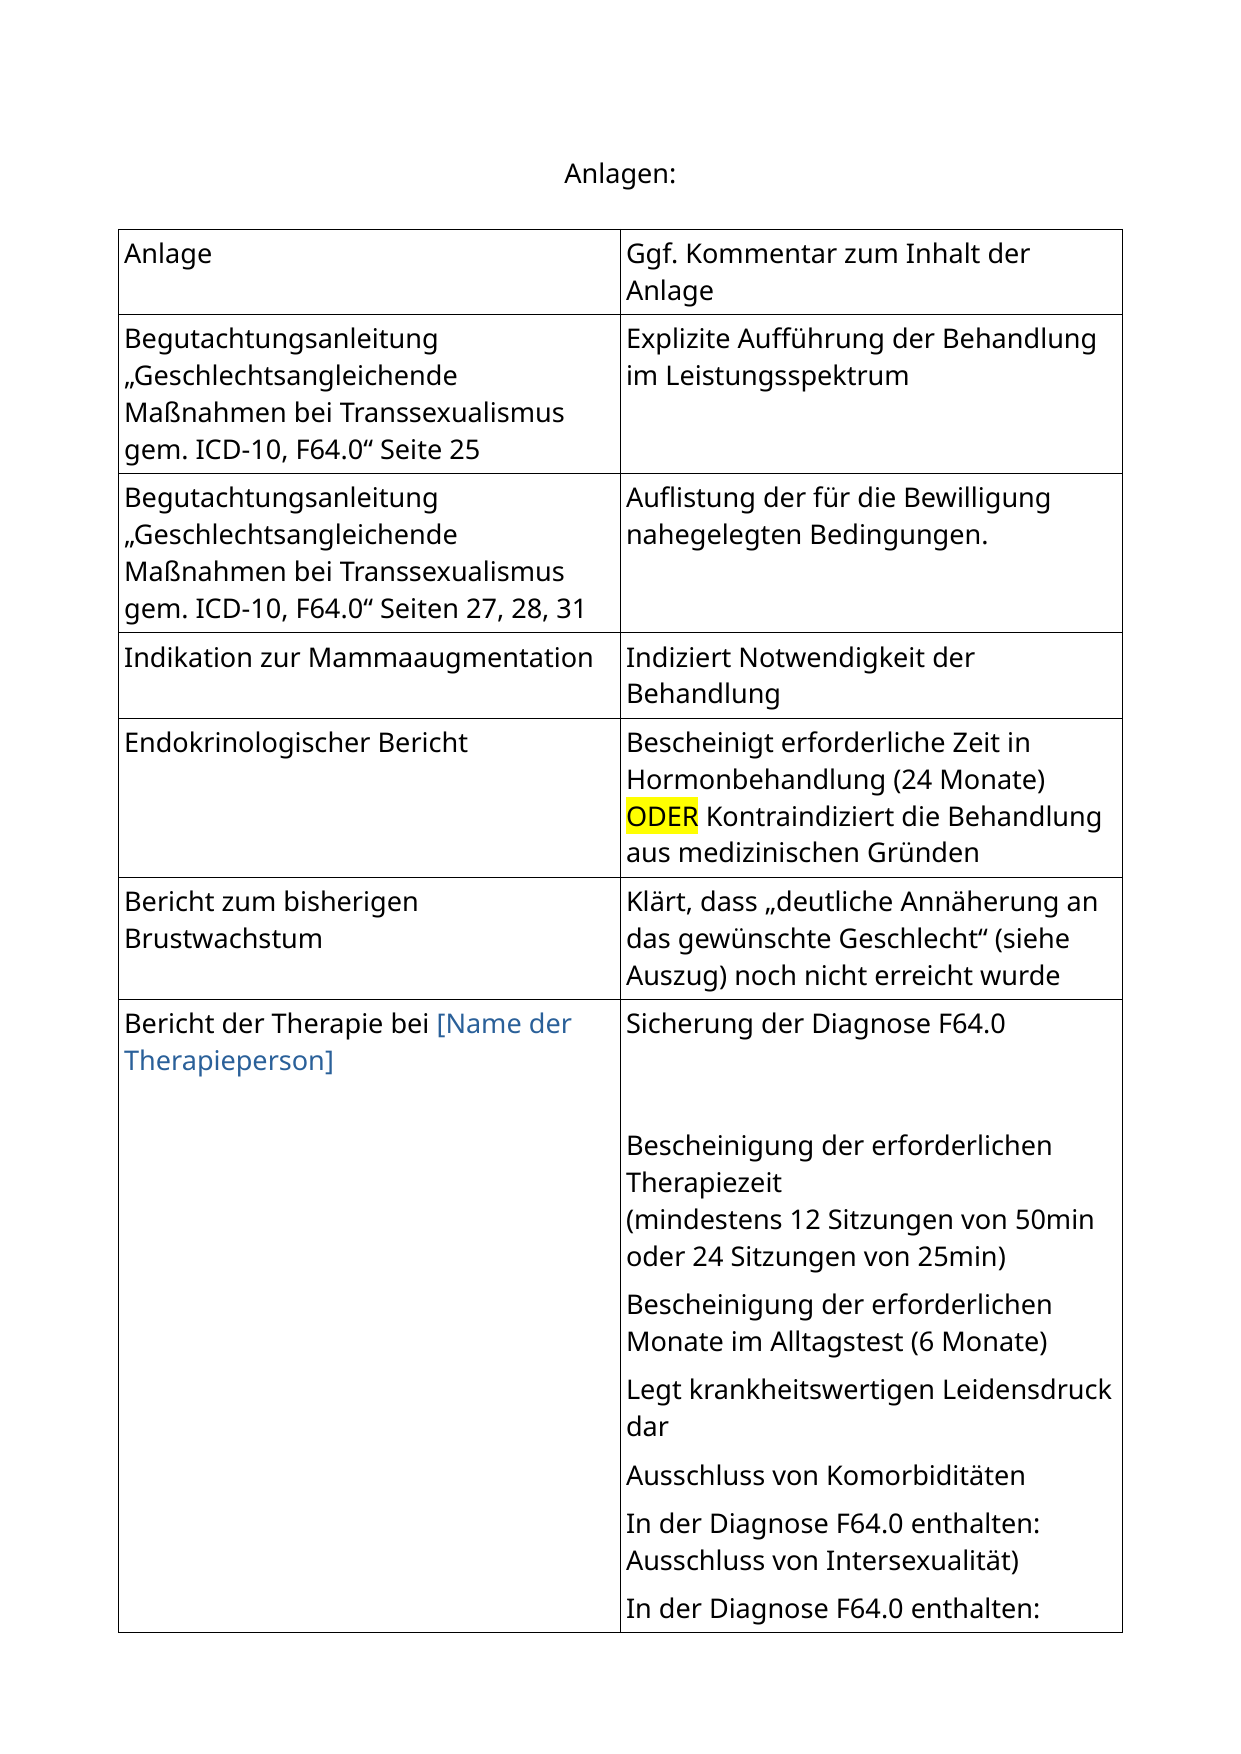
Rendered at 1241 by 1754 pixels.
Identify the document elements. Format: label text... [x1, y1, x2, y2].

table_cell Sicherung der Diagnose F64.0 [621, 1000, 1122, 1121]
table_cell [119, 1280, 620, 1365]
table_cell Legt krankheitswertigen Leidensdruck dar [621, 1365, 1122, 1450]
table_cell In der Diagnose F64.0 enthalten: Ausschluss von Intersexualität) [621, 1499, 1122, 1584]
table_cell Indikation zur Mammaaugmentation [119, 633, 620, 717]
table_cell Begutachtungsanleitung „Geschlechtsangleichende Maßnahmen bei Transsexualismus gem. ICD-10, F64.0“ Seiten 27, 28, 31 [119, 474, 620, 632]
table_cell [119, 1365, 620, 1450]
table_cell Bescheinigung der erforderlichen Therapiezeit (mindestens 12 Sitzungen von 50min oder 24 Sitzungen von 25min) [621, 1121, 1122, 1280]
table_cell Begutachtungsanleitung „Geschlechtsangleichende Maßnahmen bei Transsexualismus gem. ICD-10, F64.0“ Seite 25 [119, 315, 620, 473]
table_cell In der Diagnose F64.0 enthalten: [621, 1584, 1122, 1632]
table_cell Klärt, dass „deutliche Annäherung an das gewünschte Geschlecht“ (siehe Auszug) noch nicht erreicht wurde [621, 878, 1122, 999]
table_cell Bescheinigt erforderliche Zeit in Hormonbehandlung (24 Monate) ODER Kontraindiziert die Behandlung aus medizinischen Gründen [621, 719, 1122, 877]
table_cell [119, 1499, 620, 1584]
table_cell [119, 1584, 620, 1632]
table_cell Bescheinigung der erforderlichen Monate im Alltagstest (6 Monate) [621, 1280, 1122, 1365]
table_cell Bericht der Therapie bei [Name der Therapieperson] [119, 1000, 620, 1121]
table_cell [119, 1121, 620, 1280]
table_cell Endokrinologischer Bericht [119, 719, 620, 877]
table_cell Auflistung der für die Bewilligung nahegelegten Bedingungen. [621, 474, 1122, 632]
text Anlagen: [118, 155, 1122, 192]
table_cell Ausschluss von Komorbiditäten [621, 1450, 1122, 1499]
table_cell [119, 1450, 620, 1499]
table_header Ggf. Kommentar zum Inhalt der Anlage [621, 230, 1122, 314]
table_header Anlage [119, 230, 620, 314]
table_cell Explizite Aufführung der Behandlung im Leistungsspektrum [621, 315, 1122, 473]
table_cell Bericht zum bisherigen Brustwachstum [119, 878, 620, 999]
table_cell Indiziert Notwendigkeit der Behandlung [621, 633, 1122, 717]
